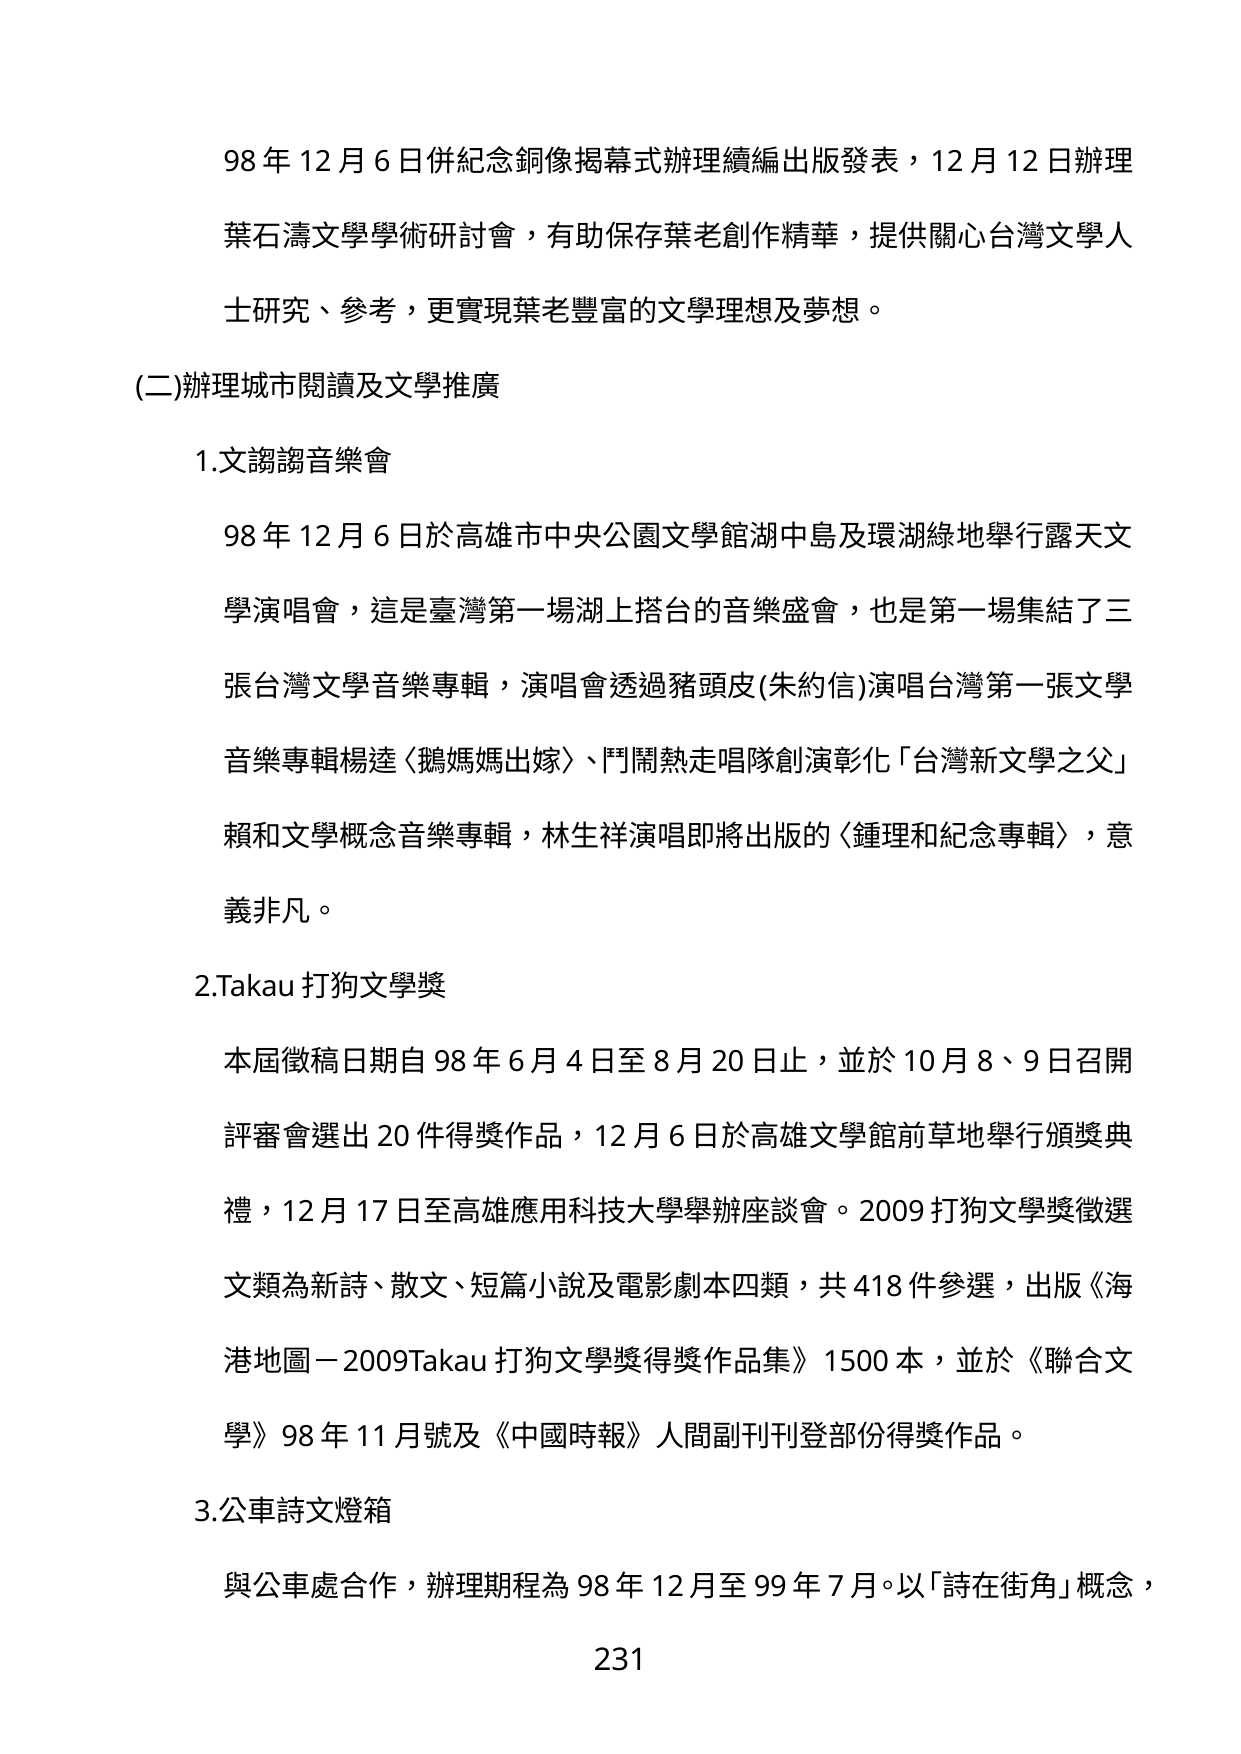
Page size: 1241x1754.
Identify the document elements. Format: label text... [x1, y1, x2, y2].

text 與公車處合作，辦理期程為98年12月至99年7月。以「詩在街角」概念，讓市民可隨時在街道遇見文學，邀請高雄在地詩人及文學獎作家等55位，提寫2～3行文句，由塗鴉藝術家傑生繪製插圖，詩情畫意的畫面分別設置於130座新設公車直立式站牌，讓文學長年駐足街頭並藉由燈箱美化市容，妝點城市面貌。 [223, 1546, 1134, 1621]
text 1.文謅謅音樂會 [194, 421, 1134, 496]
text 3.公車詩文燈箱 [194, 1471, 1134, 1546]
text 本屆徵稿日期自98年6月4日至8月20日止，並於10月8、9日召開評審會選出20件得獎作品，12月6日於高雄文學館前草地舉行頒獎典禮，12月17日至高雄應用科技大學舉辦座談會。2009打狗文學獎徵選文類為新詩、散文、短篇小說及電影劇本四類，共418件參選，出版《海港地圖－2009Takau打狗文學獎得獎作品集》1500本，並於《聯合文學》98年11月號及《中國時報》人間副刊刊登部份得獎作品。 [223, 1021, 1134, 1471]
text 2.Takau打狗文學獎 [194, 946, 1134, 1021]
text 98年12月6日於高雄市中央公園文學館湖中島及環湖綠地舉行露天文學演唱會，這是臺灣第一場湖上搭台的音樂盛會，也是第一場集結了三張台灣文學音樂專輯，演唱會透過豬頭皮(朱約信)演唱台灣第一張文學音樂專輯楊逵〈鵝媽媽出嫁〉、鬥鬧熱走唱隊創演彰化「台灣新文學之父」賴和文學概念音樂專輯，林生祥演唱即將出版的〈鍾理和紀念專輯〉，意義非凡。 [223, 496, 1134, 946]
text 動用市長第二預備金進行《葉石濤全集》續編工作，與國立台灣文學館共同辦理，98年7月24日經公開評選由財團法人文學台灣基金會執行，98年12月6日併紀念銅像揭幕式辦理續編出版發表，12月12日辦理葉石濤文學學術研討會，有助保存葉老創作精華，提供關心台灣文學人士研究、參考，更實現葉老豐富的文學理想及夢想。 [223, 121, 1134, 346]
text (二)辦理城市閱讀及文學推廣 [106, 346, 1134, 421]
